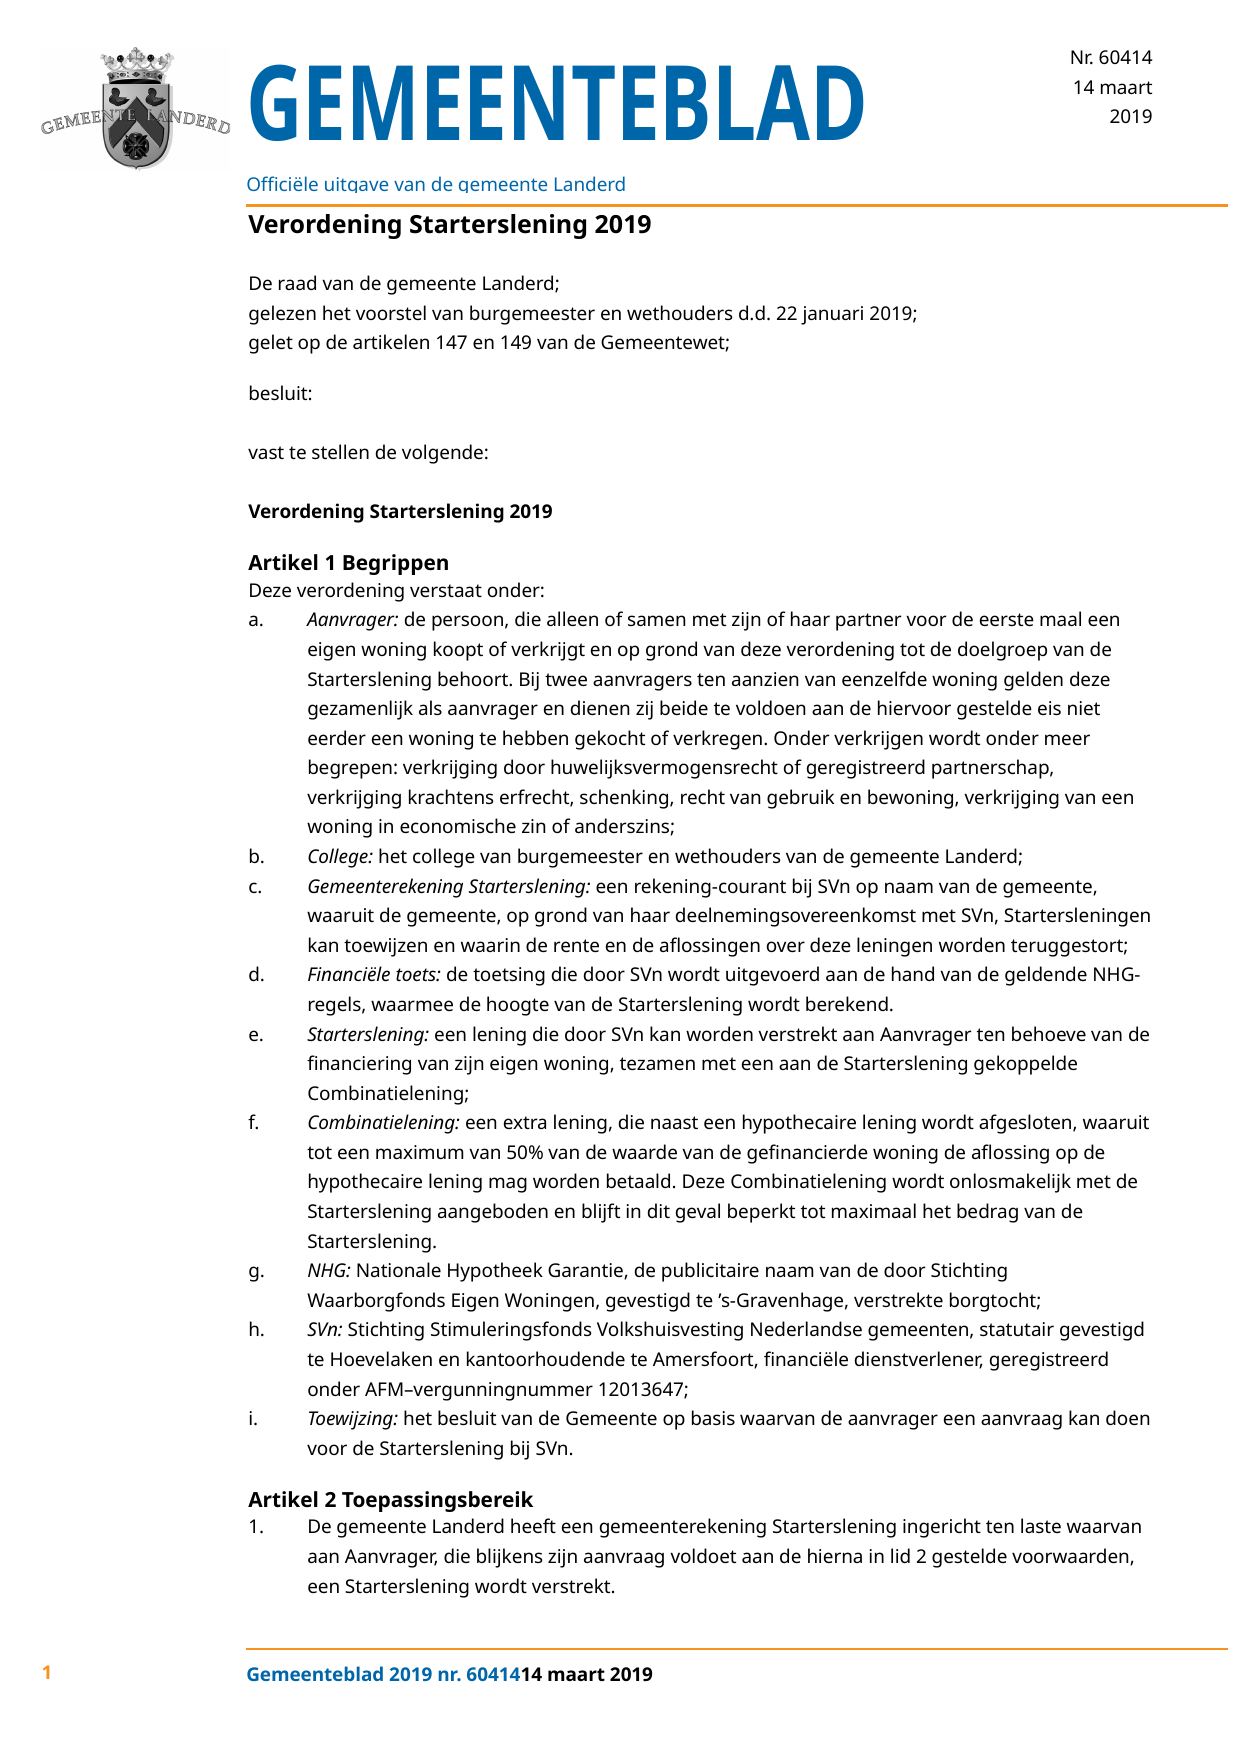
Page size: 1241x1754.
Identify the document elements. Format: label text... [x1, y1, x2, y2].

text Artikel 2 Toepassingsbereik [248, 1485, 1152, 1514]
picture [41, 47, 231, 172]
text gelet op de artikelen 147 en 149 van de Gemeentewet; [248, 329, 1152, 355]
list Toewijzing: het besluit van de Gemeente op basis waarvan de aanvrager een aanvraag kan doen voor de Starterslening bij SVn. [248, 1405, 1152, 1461]
text Verordening Starterslening 2019 [248, 498, 1152, 524]
text besluit: [248, 380, 1152, 406]
list Aanvrager: de persoon, die alleen of samen met zijn of haar partner voor de eerste maal een eigen woning koopt of verkrijgt en op grond van deze verordening tot de doelgroep van de Starterslening behoort. Bij twee aanvragers ten aanzien van eenzelfde woning gelden deze gezamenlijk als aanvrager en dienen zij beide te voldoen aan de hiervoor gestelde eis niet eerder een woning te hebben gekocht of verkregen. Onder verkrijgen wordt onder meer begrepen: verkrijging door huwelijksvermogensrecht of geregistreerd partnerschap, verkrijging krachtens erfrecht, schenking, recht van gebruik en bewoning, verkrijging van een woning in economische zin of anderszins; [248, 607, 1152, 839]
text De raad van de gemeente Landerd; [248, 270, 1152, 296]
list SVn: Stichting Stimuleringsfonds Volkshuisvesting Nederlandse gemeenten, statutair gevestigd te Hoevelaken en kantoorhoudende te Amersfoort, financiële dienstverlener, geregistreerd onder AFM–vergunningnummer 12013647; [248, 1317, 1152, 1401]
list Starterslening: een lening die door SVn kan worden verstrekt aan Aanvrager ten behoeve van de financiering van zijn eigen woning, tezamen met een aan de Starterslening gekoppelde Combinatielening; [248, 1021, 1152, 1106]
list Financiële toets: de toetsing die door SVn wordt uitgevoerd aan de hand van de geldende NHG-regels, waarmee de hoogte van de Starterslening wordt berekend. [248, 962, 1152, 1017]
list NHG: Nationale Hypotheek Garantie, de publicitaire naam van de door Stichting Waarborgfonds Eigen Woningen, gevestigd te ’s-Gravenhage, verstrekte borgtocht; [248, 1257, 1152, 1313]
list De gemeente Landerd heeft een gemeenterekening Starterslening ingericht ten laste waarvan aan Aanvrager, die blijkens zijn aanvraag voldoet aan de hierna in lid 2 gestelde voorwaarden, een Starterslening wordt verstrekt. [248, 1514, 1152, 1599]
text Deze verordening verstaat onder: [248, 577, 1152, 603]
list Gemeenterekening Starterslening: een rekening-courant bij SVn op naam van de gemeente, waaruit de gemeente, op grond van haar deelnemingsovereenkomst met SVn, Startersleningen kan toewijzen en waarin de rente en de aflossingen over deze leningen worden teruggestort; [248, 873, 1152, 958]
text Artikel 1 Begrippen [248, 548, 1152, 577]
text Verordening Starterslening 2019 [248, 207, 1152, 241]
text gelezen het voorstel van burgemeester en wethouders d.d. 22 januari 2019; [248, 300, 1152, 326]
text vast te stellen de volgende: [248, 439, 1152, 465]
list College: het college van burgemeester en wethouders van de gemeente Landerd; [248, 843, 1152, 869]
list Combinatielening: een extra lening, die naast een hypothecaire lening wordt afgesloten, waaruit tot een maximum van 50% van de waarde van de gefinancierde woning de aflossing op de hypothecaire lening mag worden betaald. Deze Combinatielening wordt onlosmakelijk met de Starterslening aangeboden en blijft in dit geval beperkt tot maximaal het bedrag van de Starterslening. [248, 1109, 1152, 1253]
